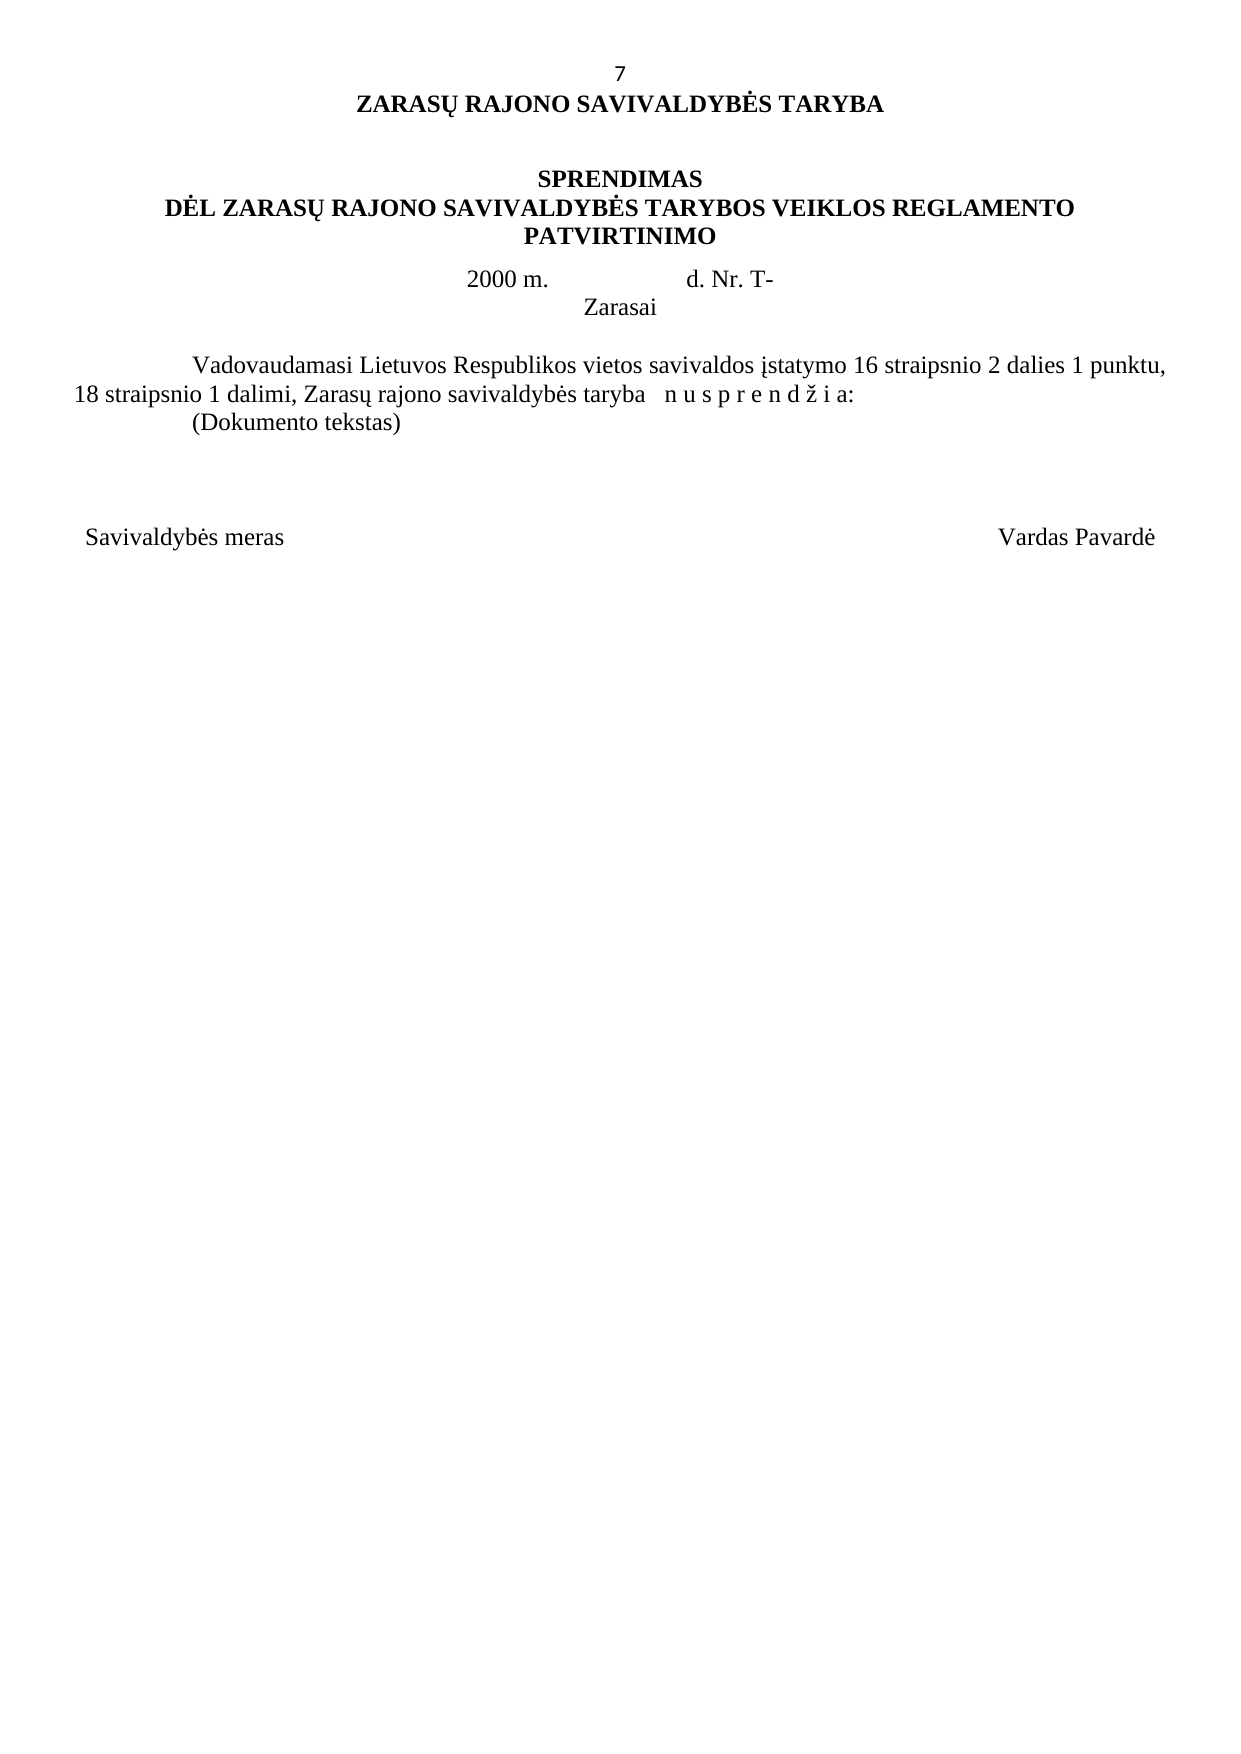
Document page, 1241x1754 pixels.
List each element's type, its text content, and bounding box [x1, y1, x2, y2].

text (Dokumento tekstas) [74, 407, 1166, 436]
text Vadovaudamasi Lietuvos Respublikos vietos savivaldos įstatymo 16 straipsnio 2 dalies 1 punktu, 18 straipsnio 1 dalimi, Zarasų rajono savivaldybės taryba n u s p r e n d ž i a: [74, 350, 1166, 407]
table_cell 2000 m. d. Nr. T- [74, 264, 1166, 292]
table_cell [74, 118, 618, 164]
table_cell [618, 118, 1166, 164]
table_cell Zarasų rajono savivaldybės TARYBA [74, 89, 1166, 117]
table_cell DĖL ZARASŲ RAJONO SAVIVALDYBĖS TARYBOS VEIKLOS REGLAMENTO PATVIRTINIMO [74, 193, 1166, 250]
table_header [539, 523, 722, 551]
table_header Vardas Pavardė [722, 523, 1166, 551]
table_cell [74, 250, 1166, 264]
table_cell Zarasai [74, 293, 1166, 321]
table_cell SPRENDIMAS [74, 164, 1166, 193]
table_header Savivaldybės meras [74, 523, 538, 551]
